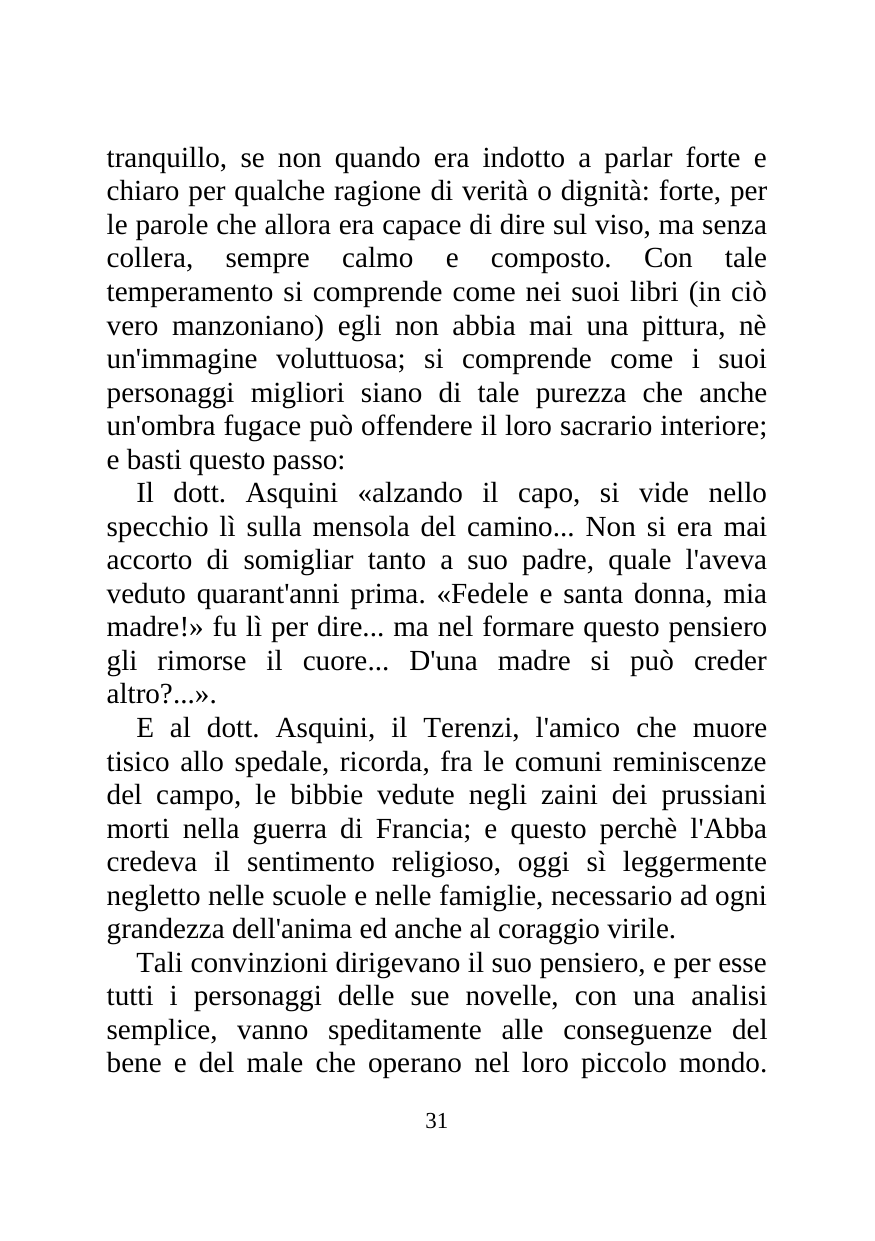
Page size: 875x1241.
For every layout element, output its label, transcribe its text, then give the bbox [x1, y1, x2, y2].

text E al dott. Asquini, il Terenzi, l'amico che muore tisico allo spedale, ricorda, fra le comuni reminiscenze del campo, le bibbie vedute negli zaini dei prussiani morti nella guerra di Francia; e questo perchè l'Abba credeva il sentimento religioso, oggi sì leggermente negletto nelle scuole e nelle famiglie, necessario ad ogni grandezza dell'anima ed anche al coraggio virile. [106, 710, 768, 945]
text tranquillo, se non quando era indotto a parlar forte e chiaro per qualche ragione di verità o dignità: forte, per le parole che allora era capace di dire sul viso, ma senza collera, sempre calmo e composto. Con tale temperamento si comprende come nei suoi libri (in ciò vero manzoniano) egli non abbia mai una pittura, nè un'immagine voluttuosa; si comprende come i suoi personaggi migliori siano di tale purezza che anche un'ombra fugace può offendere il loro sacrario interiore; e basti questo passo: [106, 140, 768, 475]
text Tali convinzioni dirigevano il suo pensiero, e per esse tutti i personaggi delle sue novelle, con una analisi semplice, vanno speditamente alle conseguenze del bene e del male che operano nel loro piccolo mondo. [106, 945, 768, 1079]
text Il dott. Asquini «alzando il capo, si vide nello specchio lì sulla mensola del camino... Non si era mai accorto di somigliar tanto a suo padre, quale l'aveva veduto quarant'anni prima. «Fedele e santa donna, mia madre!» fu lì per dire... ma nel formare questo pensiero gli rimorse il cuore... D'una madre si può creder altro?...». [106, 475, 768, 710]
